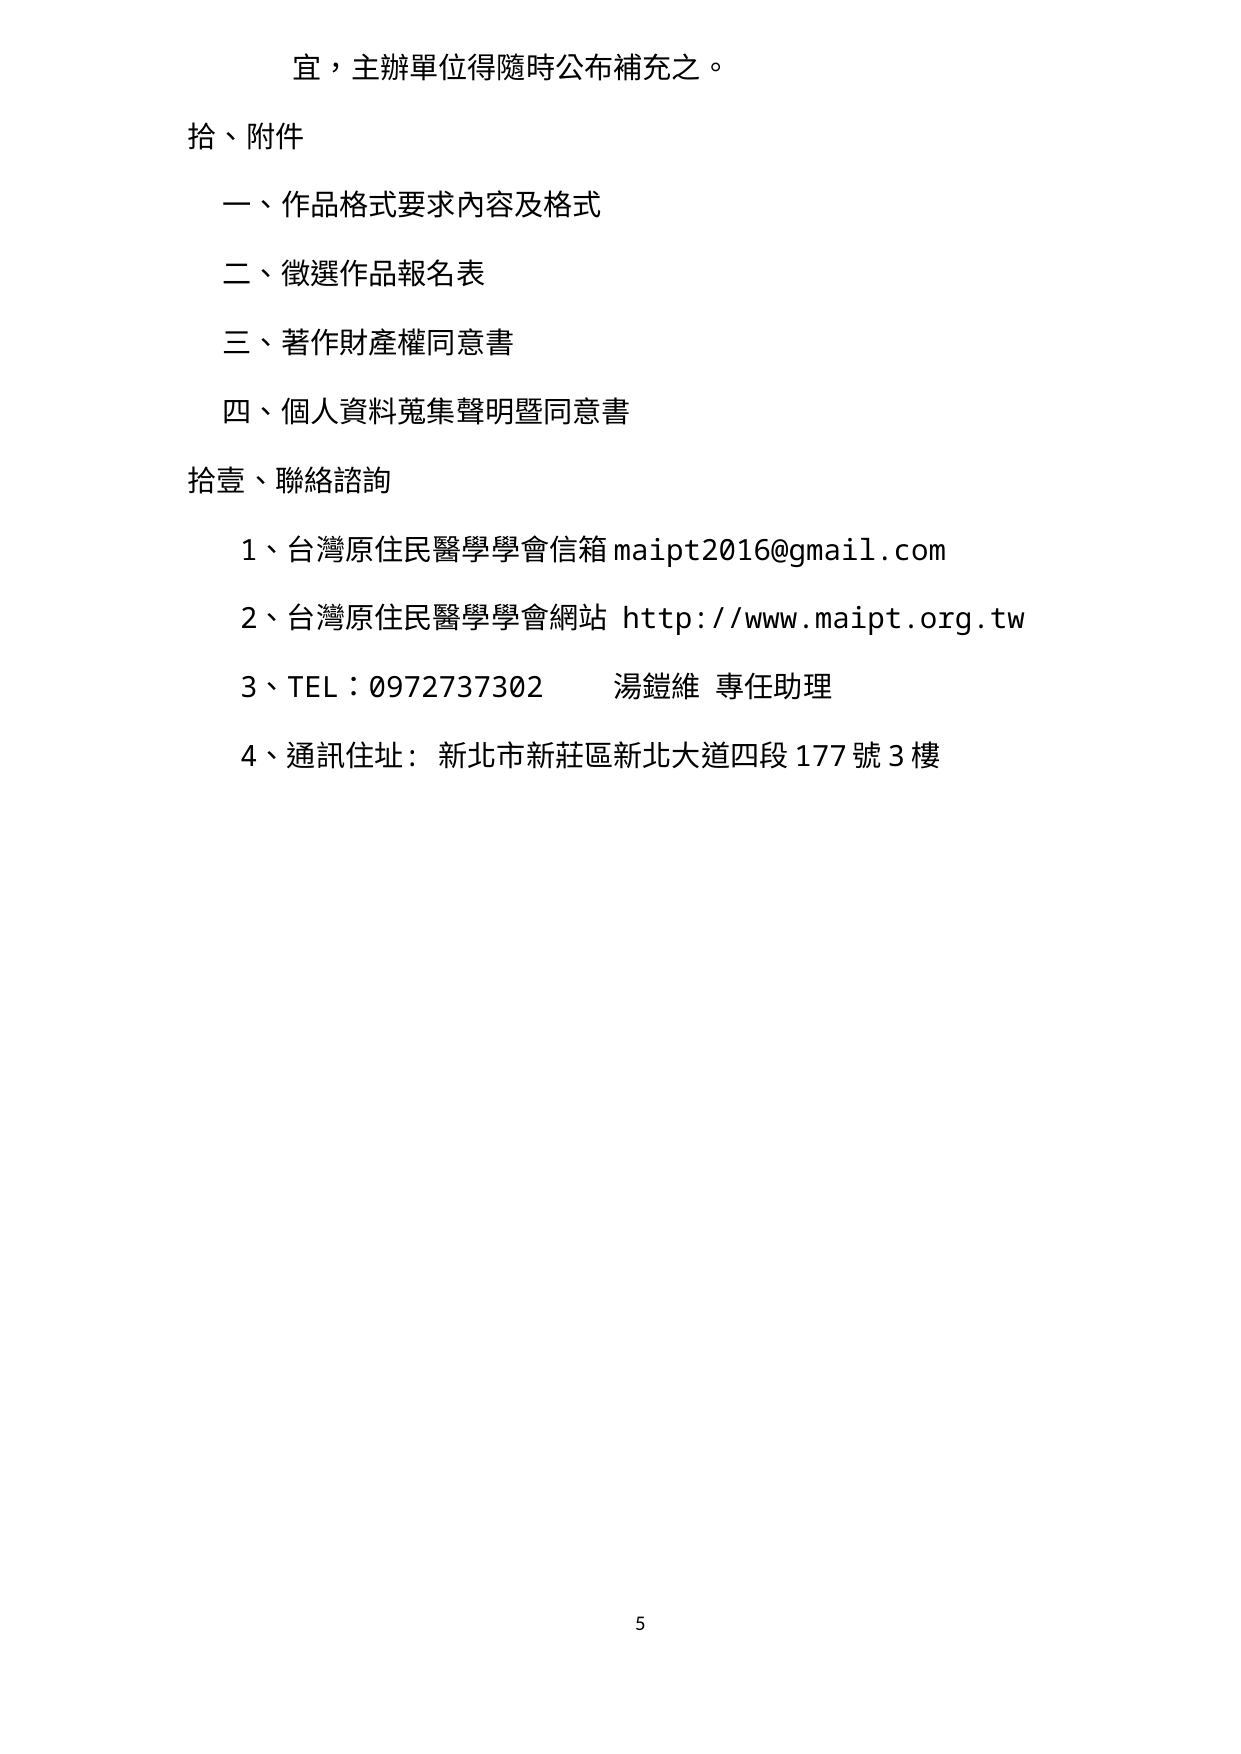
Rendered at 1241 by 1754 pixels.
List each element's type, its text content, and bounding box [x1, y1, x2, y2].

text 3、TEL：0972737302 湯鎧維 專任助理 [187, 643, 1093, 706]
text 2、台灣原住民醫學學會網站 http://www.maipt.org.tw [187, 574, 1093, 637]
text 宜，主辦單位得隨時公布補充之。 [187, 24, 1093, 86]
text 一、作品格式要求內容及格式 [187, 161, 1093, 224]
text 二、徵選作品報名表 [187, 230, 1093, 293]
text 四、個人資料蒐集聲明暨同意書 [187, 368, 1093, 431]
text 三、著作財產權同意書 [187, 299, 1093, 362]
text 拾、附件 [187, 93, 1093, 155]
text 1、台灣原住民醫學學會信箱maipt2016@gmail.com [187, 506, 1093, 568]
text 拾壹、聯絡諮詢 [187, 437, 1093, 499]
text 4、通訊住址: 新北市新莊區新北大道四段177號3樓 [187, 712, 1093, 775]
